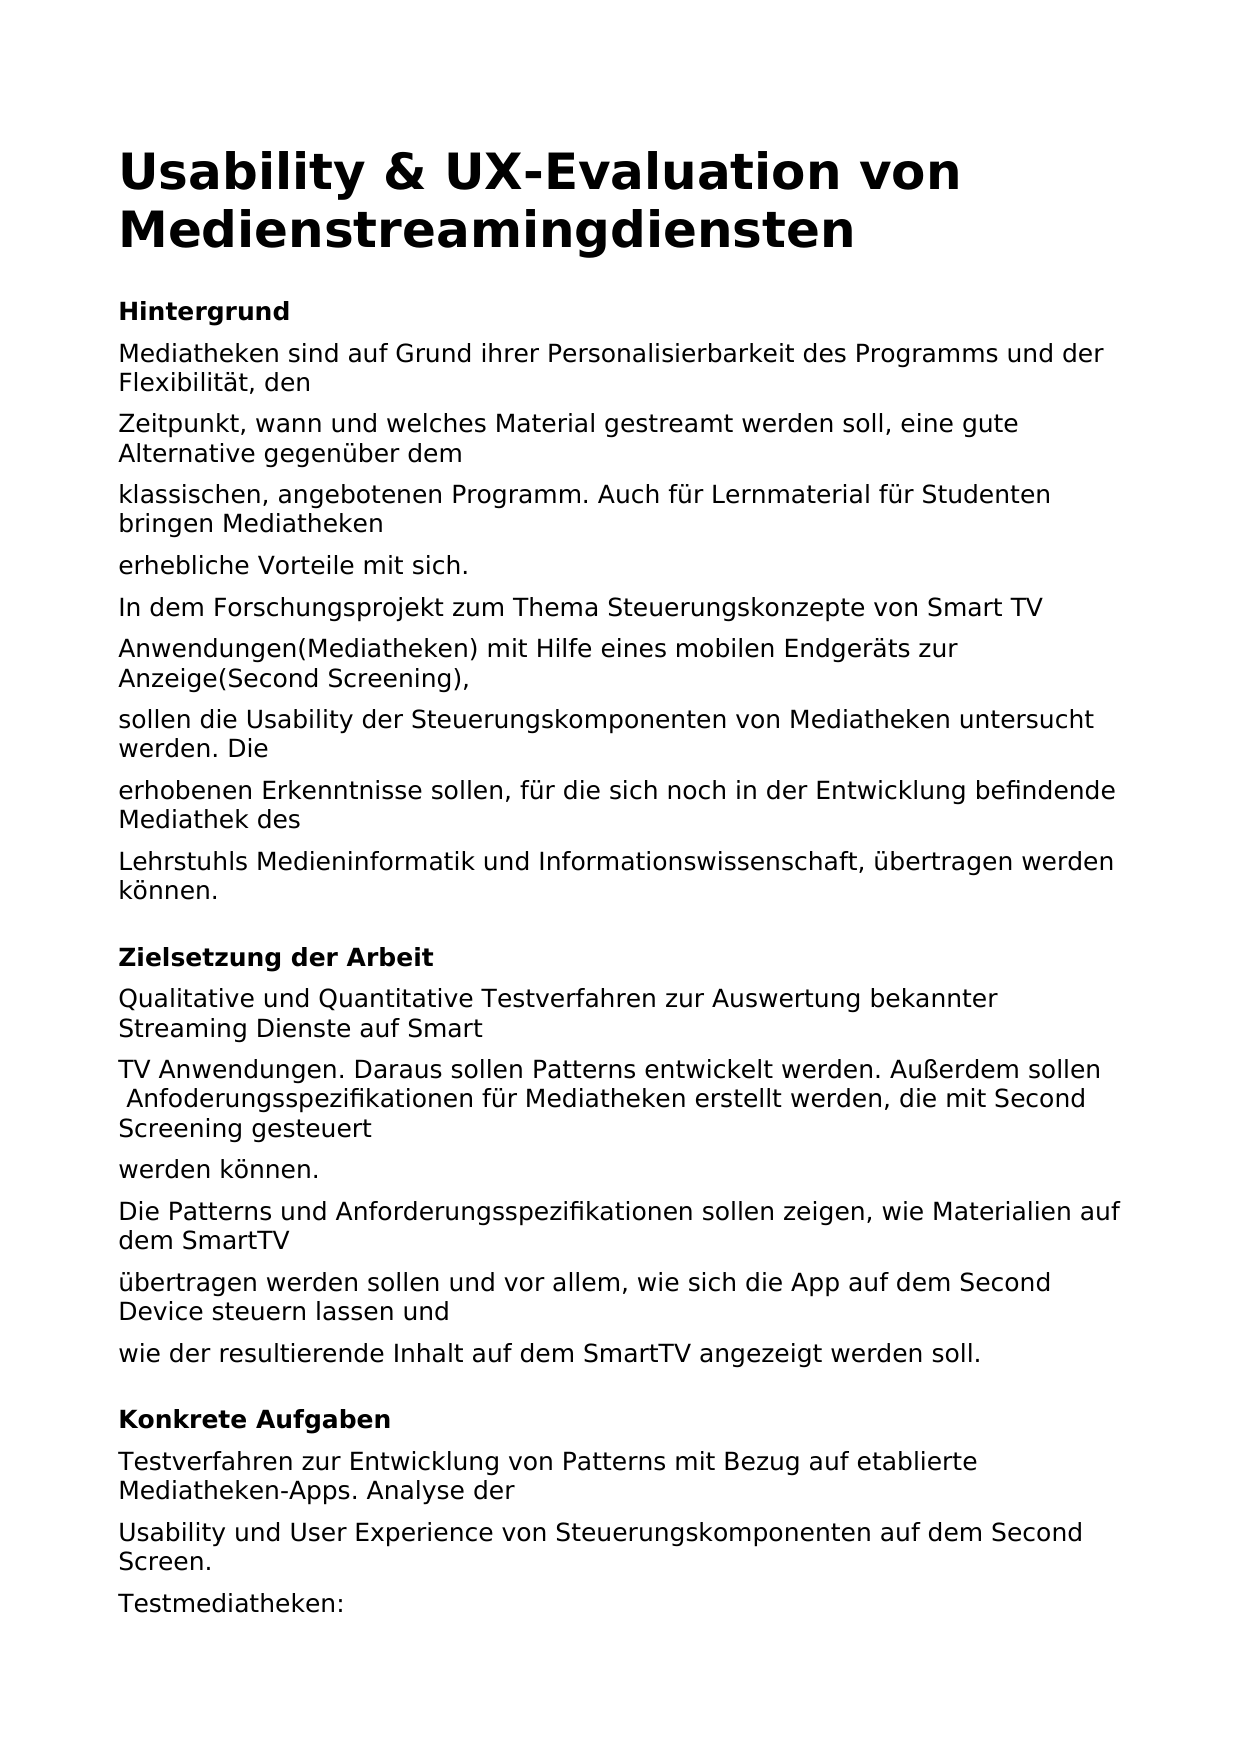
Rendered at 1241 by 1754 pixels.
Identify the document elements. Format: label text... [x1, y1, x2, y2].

text Qualitative und Quantitative Testverfahren zur Auswertung bekannter Streaming Dienste auf Smart [118, 984, 1122, 1043]
text erhobenen Erkenntnisse sollen, für die sich noch in der Entwicklung befindende Mediathek des [118, 776, 1122, 834]
text sollen die Usability der Steuerungskomponenten von Mediatheken untersucht werden. Die [118, 705, 1122, 764]
text Zeitpunkt, wann und welches Material gestreamt werden soll, eine gute Alternative gegenüber dem [118, 409, 1122, 468]
text Testmediatheken: [118, 1589, 1122, 1618]
subtitle Konkrete Aufgaben [118, 1405, 1122, 1434]
text Die Patterns und Anforderungsspezifikationen sollen zeigen, wie Materialien auf dem SmartTV [118, 1197, 1122, 1255]
text erhebliche Vorteile mit sich. [118, 551, 1122, 580]
subtitle Usability & UX-Evaluation von Medienstreamingdiensten [118, 143, 1122, 259]
text Lehrstuhls Medieninformatik und Informationswissenschaft, übertragen werden können. [118, 847, 1122, 905]
text TV Anwendungen. Daraus sollen Patterns entwickelt werden. Außerdem sollen Anfoderungsspezifikationen für Mediatheken erstellt werden, die mit Second Screening gesteuert [118, 1055, 1122, 1143]
text Testverfahren zur Entwicklung von Patterns mit Bezug auf etablierte Mediatheken-Apps. Analyse der [118, 1447, 1122, 1505]
text wie der resultierende Inhalt auf dem SmartTV angezeigt werden soll. [118, 1339, 1122, 1368]
text klassischen, angebotenen Programm. Auch für Lernmaterial für Studenten bringen Mediatheken [118, 480, 1122, 539]
text werden können. [118, 1155, 1122, 1184]
text Usability und User Experience von Steuerungskomponenten auf dem Second Screen. [118, 1518, 1122, 1576]
subtitle Hintergrund [118, 297, 1122, 326]
text Anwendungen(Mediatheken) mit Hilfe eines mobilen Endgeräts zur Anzeige(Second Screening), [118, 634, 1122, 693]
subtitle Zielsetzung der Arbeit [118, 943, 1122, 972]
text In dem Forschungsprojekt zum Thema Steuerungskonzepte von Smart TV [118, 593, 1122, 622]
text übertragen werden sollen und vor allem, wie sich die App auf dem Second Device steuern lassen und [118, 1268, 1122, 1326]
text Mediatheken sind auf Grund ihrer Personalisierbarkeit des Programms und der Flexibilität, den [118, 339, 1122, 397]
